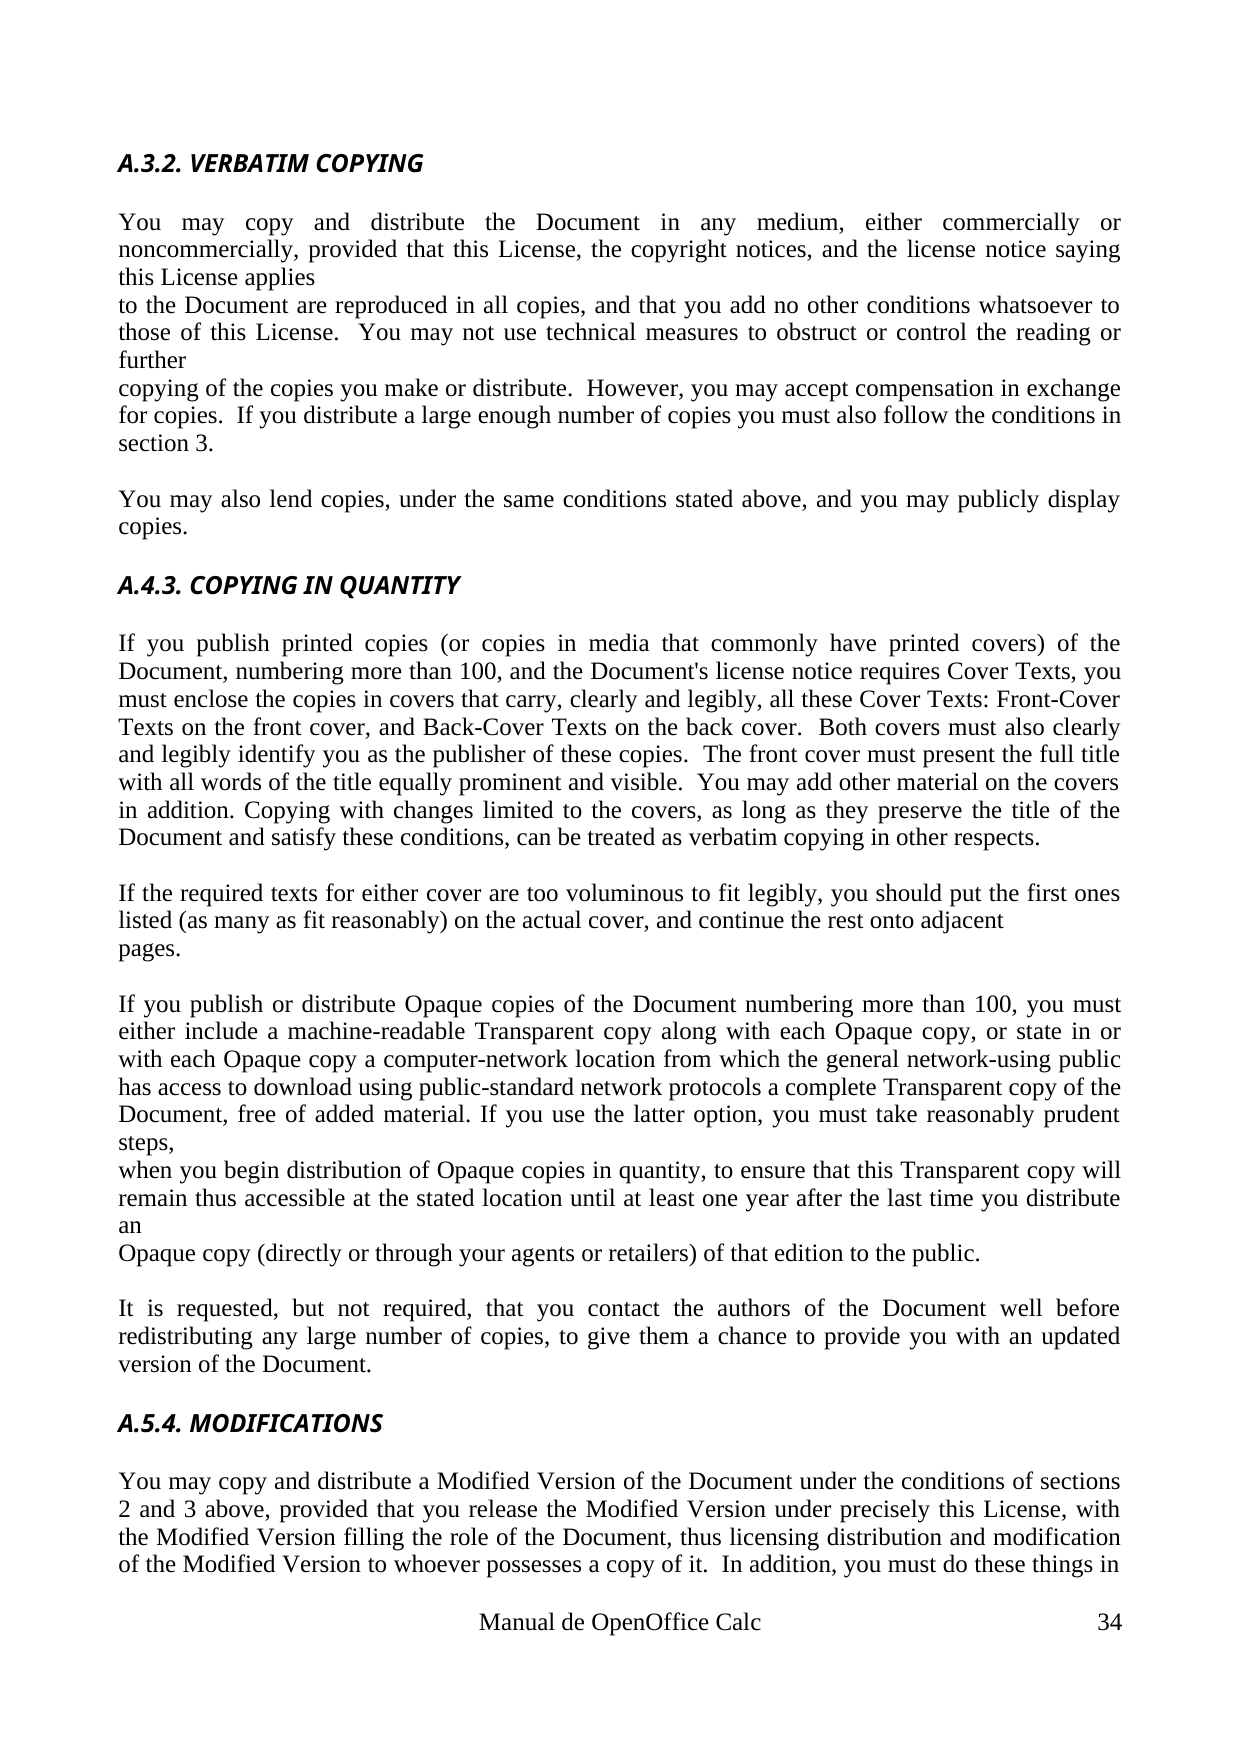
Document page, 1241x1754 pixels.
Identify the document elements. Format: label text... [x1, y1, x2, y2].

text to the Document are reproduced in all copies, and that you add no other conditions whatsoever to those of this License. You may not use technical measures to obstruct or control the reading or further [118, 291, 1122, 374]
text Opaque copy (directly or through your agents or retailers) of that edition to the public. [118, 1239, 1122, 1267]
text A.4.3. COPYING IN QUANTITY [118, 568, 1122, 602]
text It is requested, but not required, that you contact the authors of the Document well before redistributing any large number of copies, to give them a chance to provide you with an updated version of the Document. [118, 1294, 1122, 1378]
text You may copy and distribute a Modified Version of the Document under the conditions of sections 2 and 3 above, provided that you release the Modified Version under precisely this License, with the Modified Version filling the role of the Document, thus licensing distribution and modification of the Modified Version to whoever possesses a copy of it. In addition, you must do these things in [118, 1467, 1122, 1578]
text A.3.2. VERBATIM COPYING [118, 146, 1122, 180]
text If you publish printed copies (or copies in media that commonly have printed covers) of the Document, numbering more than 100, and the Document's license notice requires Cover Texts, you must enclose the copies in covers that carry, clearly and legibly, all these Cover Texts: Front-Cover Texts on the front cover, and Back-Cover Texts on the back cover. Both covers must also clearly and legibly identify you as the publisher of these copies. The front cover must present the full title with all words of the title equally prominent and visible. You may add other material on the covers in addition. Copying with changes limited to the covers, as long as they preserve the title of the Document and satisfy these conditions, can be treated as verbatim copying in other respects. [118, 629, 1122, 851]
text If the required texts for either cover are too voluminous to fit legibly, you should put the first ones listed (as many as fit reasonably) on the actual cover, and continue the rest onto adjacent [118, 879, 1122, 934]
text A.5.4. MODIFICATIONS [118, 1405, 1122, 1439]
text pages. [118, 934, 1122, 962]
text If you publish or distribute Opaque copies of the Document numbering more than 100, you must either include a machine-readable Transparent copy along with each Opaque copy, or state in or with each Opaque copy a computer-network location from which the general network-using public has access to download using public-standard network protocols a complete Transparent copy of the Document, free of added material. If you use the latter option, you must take reasonably prudent steps, [118, 990, 1122, 1156]
text copying of the copies you make or distribute. However, you may accept compensation in exchange for copies. If you distribute a large enough number of copies you must also follow the conditions in section 3. [118, 374, 1122, 457]
text when you begin distribution of Opaque copies in quantity, to ensure that this Transparent copy will remain thus accessible at the stated location until at least one year after the last time you distribute an [118, 1156, 1122, 1239]
text You may also lend copies, under the same conditions stated above, and you may publicly display copies. [118, 485, 1122, 540]
text You may copy and distribute the Document in any medium, either commercially or noncommercially, provided that this License, the copyright notices, and the license notice saying this License applies [118, 208, 1122, 291]
